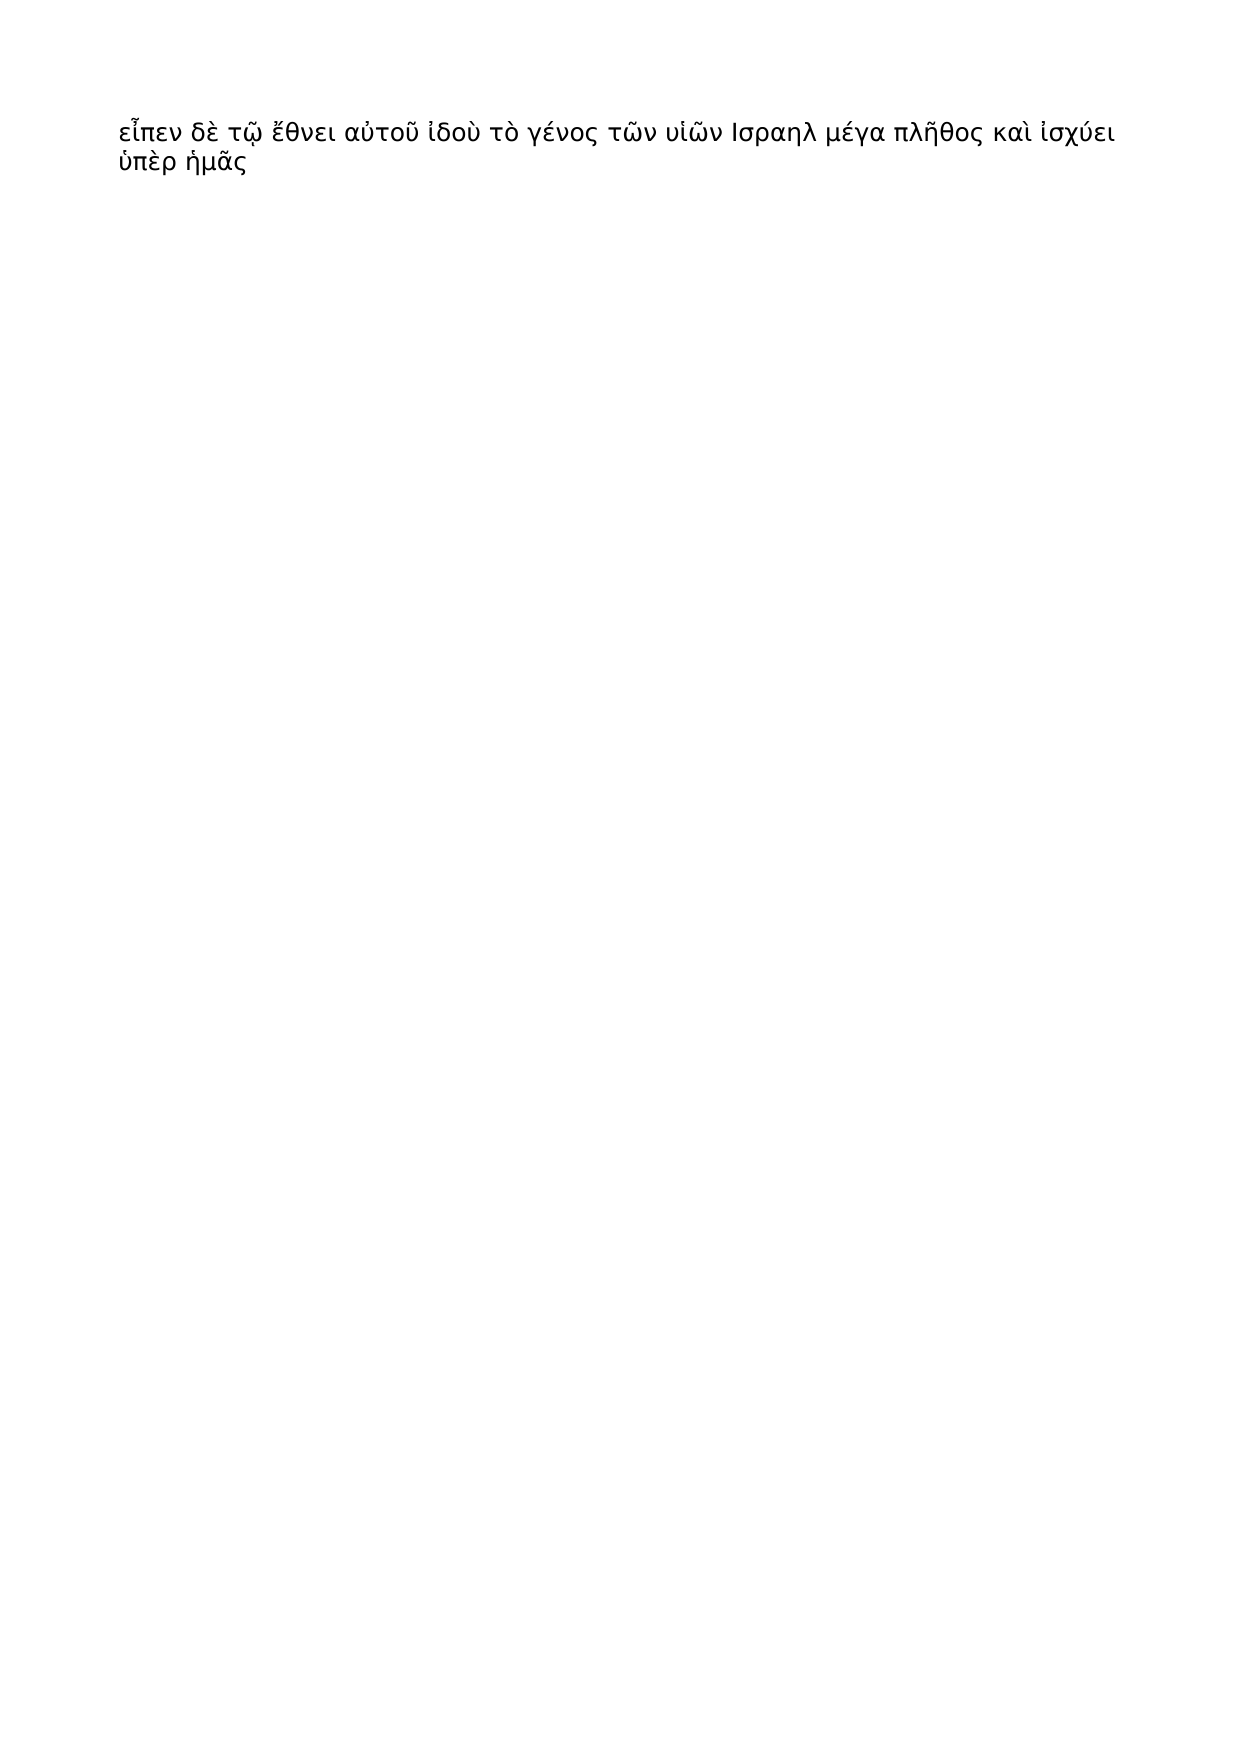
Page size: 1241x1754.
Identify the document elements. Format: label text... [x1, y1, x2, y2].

text εἶπεν δὲ τῷ ἔθνει αὐτοῦ ἰδοὺ τὸ γένος τῶν υἱῶν Ισραηλ μέγα πλῆθος καὶ ἰσχύει ὑπὲρ ἡμᾶς [118, 118, 1122, 176]
